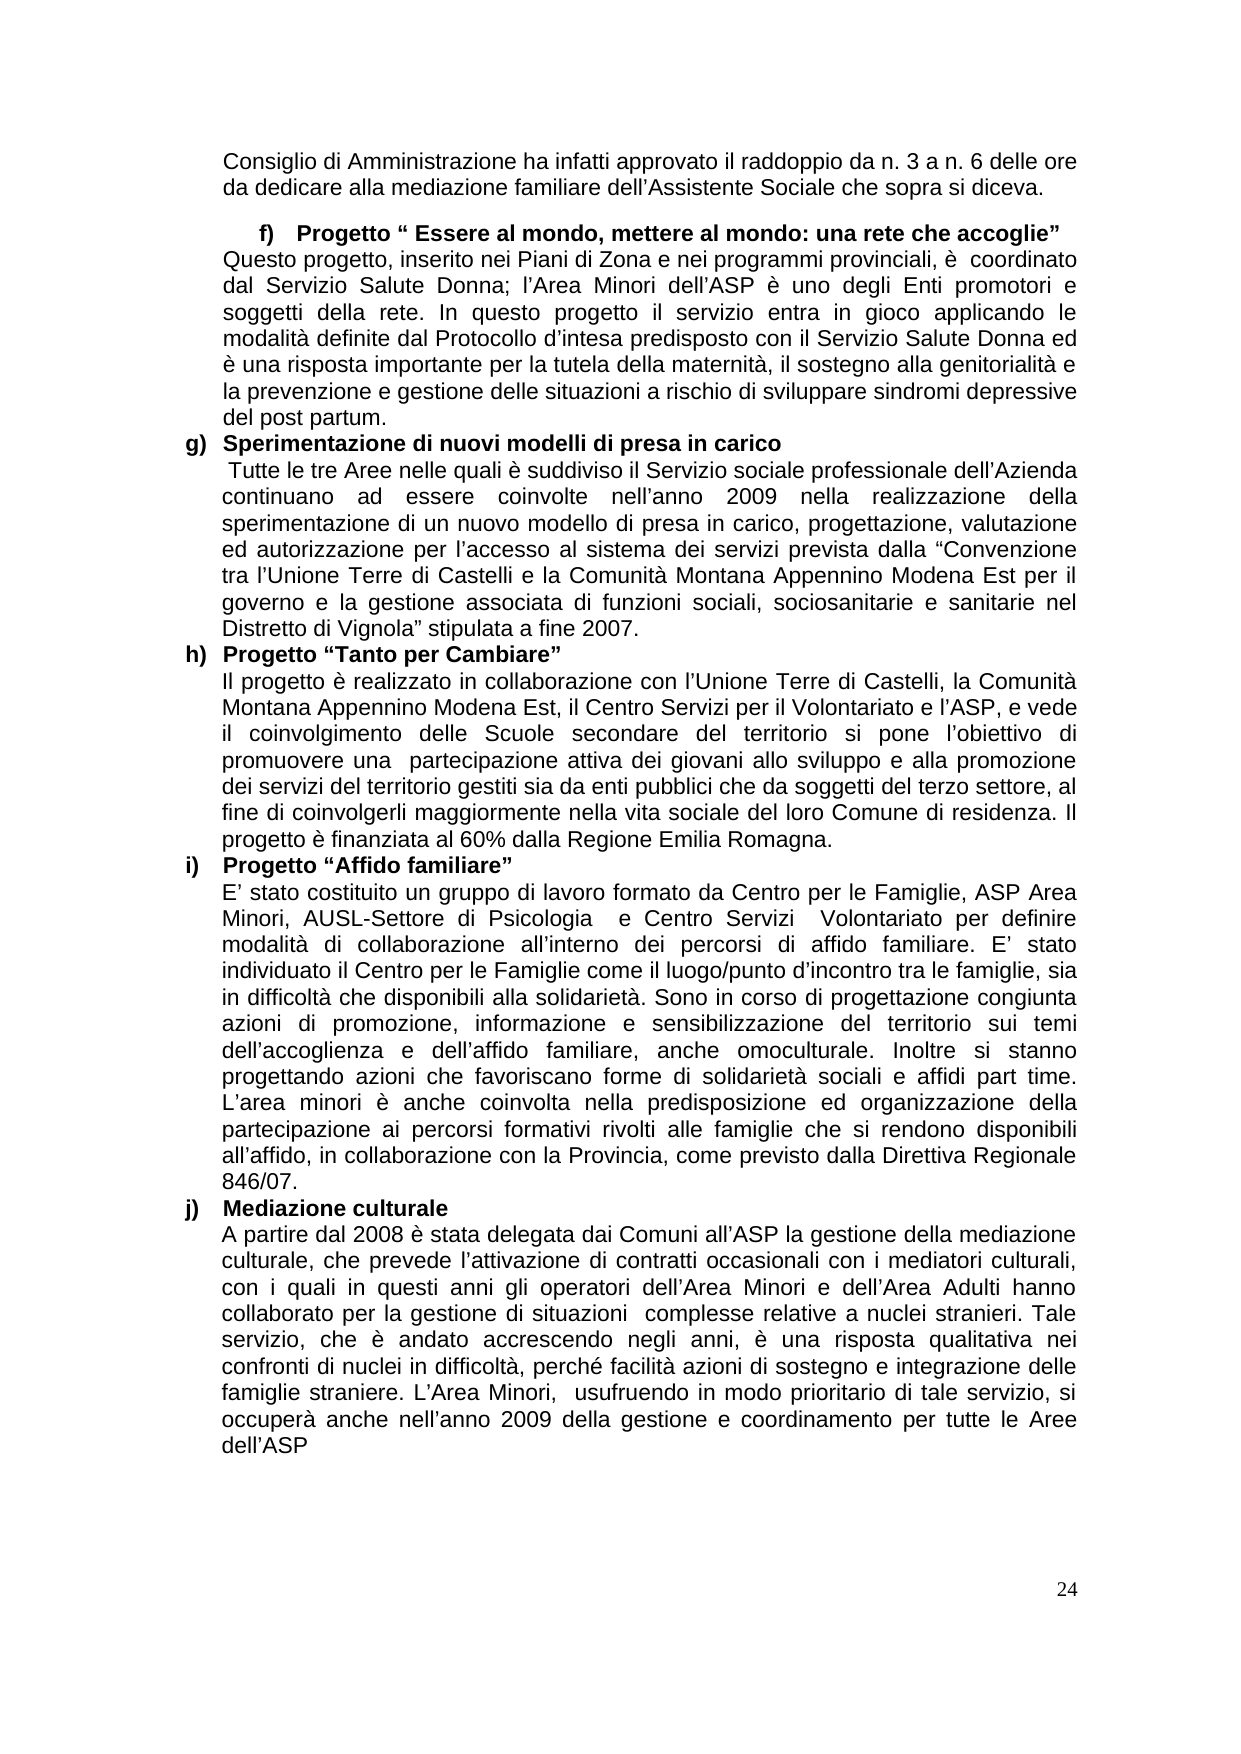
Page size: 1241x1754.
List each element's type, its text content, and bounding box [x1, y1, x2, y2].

text Questo progetto, inserito nei Piani di Zona e nei programmi provinciali, è coordinato dal Servizio Salute Donna; l’Area Minori dell’ASP è uno degli Enti promotori e soggetti della rete. In questo progetto il servizio entra in gioco applicando le modalità definite dal Protocollo d’intesa predisposto con il Servizio Salute Donna ed è una risposta importante per la tutela della maternità, il sostegno alla genitorialità e la prevenzione e gestione delle situazioni a rischio di sviluppare sindromi depressive del post partum. [223, 246, 1078, 430]
list Sperimentazione di nuovi modelli di presa in carico [185, 430, 1078, 457]
text A partire dal 2008 è stata delegata dai Comuni all’ASP la gestione della mediazione culturale, che prevede l’attivazione di contratti occasionali con i mediatori culturali, con i quali in questi anni gli operatori dell’Area Minori e dell’Area Adulti hanno collaborato per la gestione di situazioni complesse relative a nuclei stranieri. Tale servizio, che è andato accrescendo negli anni, è una risposta qualitativa nei confronti di nuclei in difficoltà, perché facilità azioni di sostegno e integrazione delle famiglie straniere. L’Area Minori, usufruendo in modo prioritario di tale servizio, si occuperà anche nell’anno 2009 della gestione e coordinamento per tutte le Aree dell’ASP [221, 1221, 1078, 1458]
list Progetto “ Essere al mondo, mettere al mondo: una rete che accoglie” [259, 219, 1078, 246]
text E’ stato costituito un gruppo di lavoro formato da Centro per le Famiglie, ASP Area Minori, AUSL-Settore di Psicologia e Centro Servizi Volontariato per definire modalità di collaborazione all’interno dei percorsi di affido familiare. E’ stato individuato il Centro per le Famiglie come il luogo/punto d’incontro tra le famiglie, sia in difficoltà che disponibili alla solidarietà. Sono in corso di progettazione congiunta azioni di promozione, informazione e sensibilizzazione del territorio sui temi dell’accoglienza e dell’affido familiare, anche omoculturale. Inoltre si stanno progettando azioni che favoriscano forme di solidarietà sociali e affidi part time. L’area minori è anche coinvolta nella predisposizione ed organizzazione della partecipazione ai percorsi formativi rivolti alle famiglie che si rendono disponibili all’affido, in collaborazione con la Provincia, come previsto dalla Direttiva Regionale 846/07. [222, 878, 1078, 1195]
list Mediazione culturale [185, 1195, 1078, 1221]
text Tutte le tre Aree nelle quali è suddiviso il Servizio sociale professionale dell’Azienda continuano ad essere coinvolte nell’anno 2009 nella realizzazione della sperimentazione di un nuovo modello di presa in carico, progettazione, valutazione ed autorizzazione per l’accesso al sistema dei servizi prevista dalla “Convenzione tra l’Unione Terre di Castelli e la Comunità Montana Appennino Modena Est per il governo e la gestione associata di funzioni sociali, sociosanitarie e sanitarie nel Distretto di Vignola” stipulata a fine 2007. [222, 457, 1078, 641]
text Il progetto è realizzato in collaborazione con l’Unione Terre di Castelli, la Comunità Montana Appennino Modena Est, il Centro Servizi per il Volontariato e l’ASP, e vede il coinvolgimento delle Scuole secondare del territorio si pone l’obiettivo di promuovere una partecipazione attiva dei giovani allo sviluppo e alla promozione dei servizi del territorio gestiti sia da enti pubblici che da soggetti del terzo settore, al fine di coinvolgerli maggiormente nella vita sociale del loro Comune di residenza. Il progetto è finanziata al 60% dalla Regione Emilia Romagna. [222, 668, 1078, 852]
list Progetto “Tanto per Cambiare” [185, 641, 1078, 668]
list Progetto “Affido familiare” [185, 852, 1078, 878]
text Consiglio di Amministrazione ha infatti approvato il raddoppio da n. 3 a n. 6 delle ore da dedicare alla mediazione familiare dell’Assistente Sociale che sopra si diceva. [223, 148, 1078, 200]
